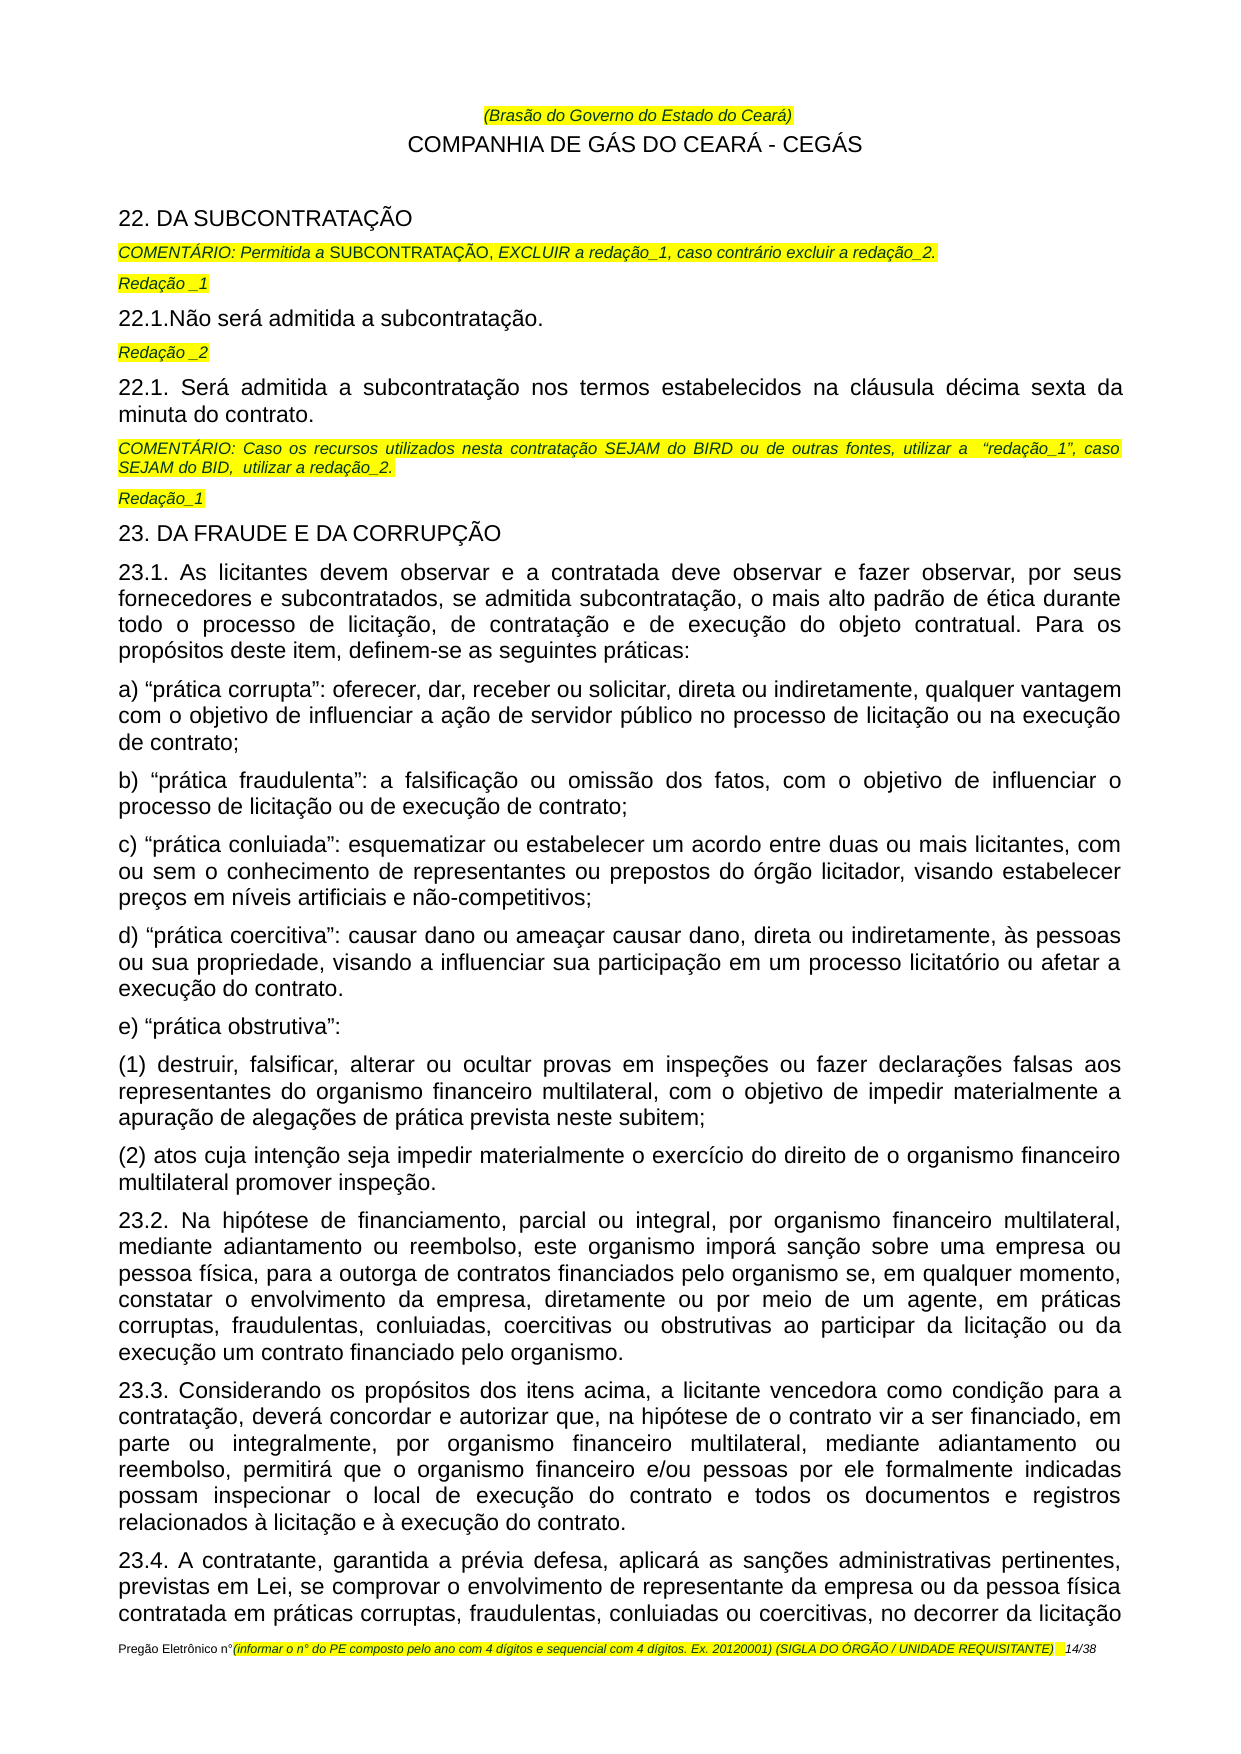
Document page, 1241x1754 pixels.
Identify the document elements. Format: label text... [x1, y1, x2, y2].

text Redação _1 [118, 274, 1123, 293]
text 23.3. Considerando os propósitos dos itens acima, a licitante vencedora como condição para a contratação, deverá concordar e autorizar que, na hipótese de o contrato vir a ser financiado, em parte ou integralmente, por organismo financeiro multilateral, mediante adiantamento ou reembolso, permitirá que o organismo financeiro e/ou pessoas por ele formalmente indicadas possam inspecionar o local de execução do contrato e todos os documentos e registros relacionados à licitação e à execução do contrato. [118, 1377, 1122, 1535]
text b) “prática fraudulenta”: a falsificação ou omissão dos fatos, com o objetivo de influenciar o processo de licitação ou de execução de contrato; [118, 767, 1122, 819]
text e) “prática obstrutiva”: [118, 1013, 1122, 1039]
text 22.1.Não será admitida a subcontratação. [118, 305, 1123, 331]
text Redação_1 [118, 489, 1123, 508]
text COMENTÁRIO: Caso os recursos utilizados nesta contratação SEJAM do BIRD ou de outras fontes, utilizar a “redação_1”, caso SEJAM do BID, utilizar a redação_2. [118, 439, 1122, 477]
text 23.2. Na hipótese de financiamento, parcial ou integral, por organismo financeiro multilateral, mediante adiantamento ou reembolso, este organismo imporá sanção sobre uma empresa ou pessoa física, para a outorga de contratos financiados pelo organismo se, em qualquer momento, constatar o envolvimento da empresa, diretamente ou por meio de um agente, em práticas corruptas, fraudulentas, conluiadas, coercitivas ou obstrutivas ao participar da licitação ou da execução um contrato financiado pelo organismo. [118, 1207, 1122, 1365]
text 22. DA SUBCONTRATAÇÃO [118, 205, 1122, 231]
text c) “prática conluiada”: esquematizar ou estabelecer um acordo entre duas ou mais licitantes, com ou sem o conhecimento de representantes ou prepostos do órgão licitador, visando estabelecer preços em níveis artificiais e não-competitivos; [118, 831, 1122, 910]
text 22.1. Será admitida a subcontratação nos termos estabelecidos na cláusula décima sexta da minuta do contrato. [118, 374, 1123, 427]
text 23. DA FRAUDE E DA CORRUPÇÃO [118, 520, 1122, 547]
text (2) atos cuja intenção seja impedir materialmente o exercício do direito de o organismo financeiro multilateral promover inspeção. [118, 1142, 1122, 1195]
text COMENTÁRIO: Permitida a SUBCONTRATAÇÃO, EXCLUIR a redação_1, caso contrário excluir a redação_2. [118, 243, 1123, 262]
text d) “prática coercitiva”: causar dano ou ameaçar causar dano, direta ou indiretamente, às pessoas ou sua propriedade, visando a influenciar sua participação em um processo licitatório ou afetar a execução do contrato. [118, 922, 1122, 1001]
text (1) destruir, falsificar, alterar ou ocultar provas em inspeções ou fazer declarações falsas aos representantes do organismo financeiro multilateral, com o objetivo de impedir materialmente a apuração de alegações de prática prevista neste subitem; [118, 1051, 1122, 1130]
text a) “prática corrupta”: oferecer, dar, receber ou solicitar, direta ou indiretamente, qualquer vantagem com o objetivo de influenciar a ação de servidor público no processo de licitação ou na execução de contrato; [118, 676, 1122, 755]
text 23.1. As licitantes devem observar e a contratada deve observar e fazer observar, por seus fornecedores e subcontratados, se admitida subcontratação, o mais alto padrão de ética durante todo o processo de licitação, de contratação e de execução do objeto contratual. Para os propósitos deste item, definem-se as seguintes práticas: [118, 558, 1122, 664]
text Redação _2 [118, 343, 1123, 362]
text 23.4. A contratante, garantida a prévia defesa, aplicará as sanções administrativas pertinentes, previstas em Lei, se comprovar o envolvimento de representante da empresa ou da pessoa física contratada em práticas corruptas, fraudulentas, conluiadas ou coercitivas, no decorrer da licitação [118, 1547, 1122, 1626]
